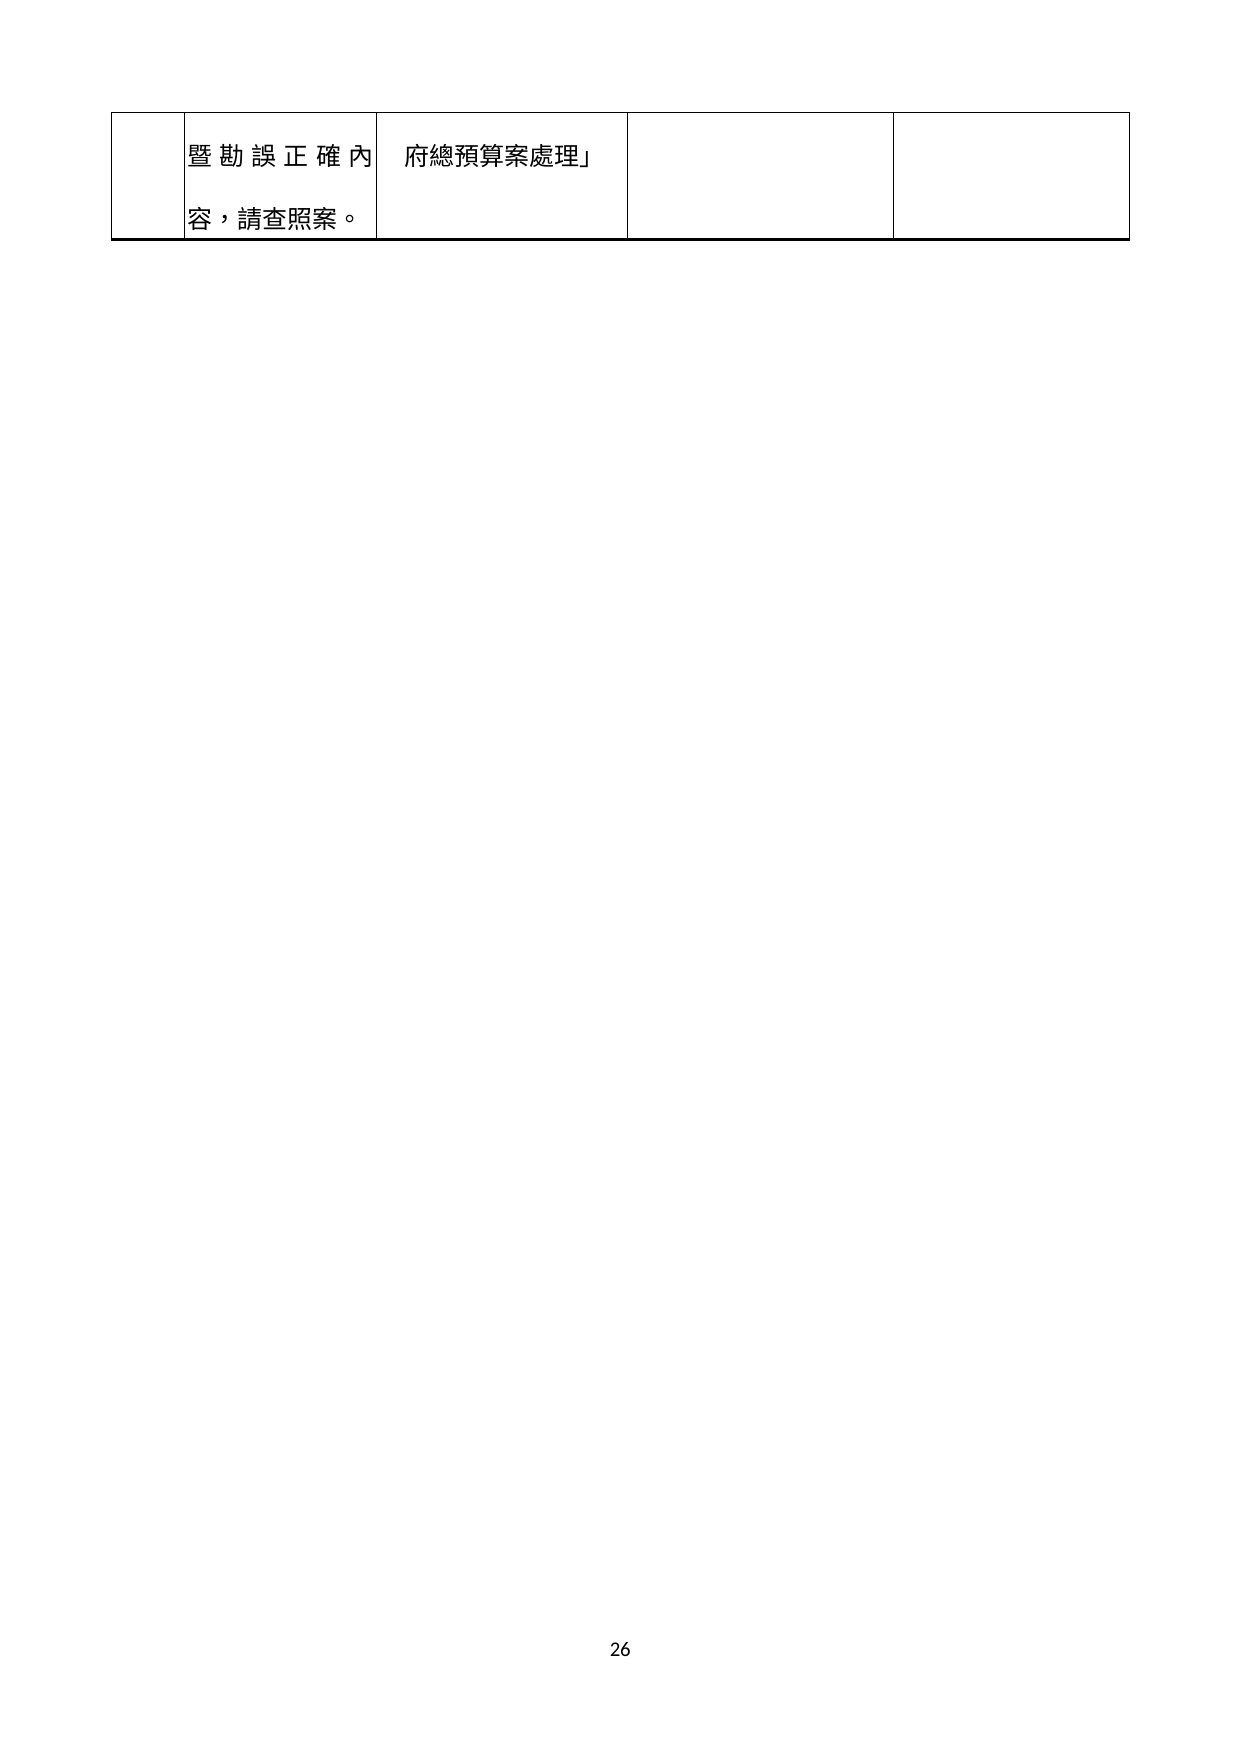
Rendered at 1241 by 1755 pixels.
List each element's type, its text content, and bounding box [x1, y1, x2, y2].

table_cell [112, 113, 184, 238]
table_cell [628, 113, 893, 238]
table_cell 府總預算案處理」 [377, 113, 627, 238]
table_cell [894, 113, 1129, 238]
table_cell 暨勘誤正確內容，請查照案。 [185, 113, 376, 238]
